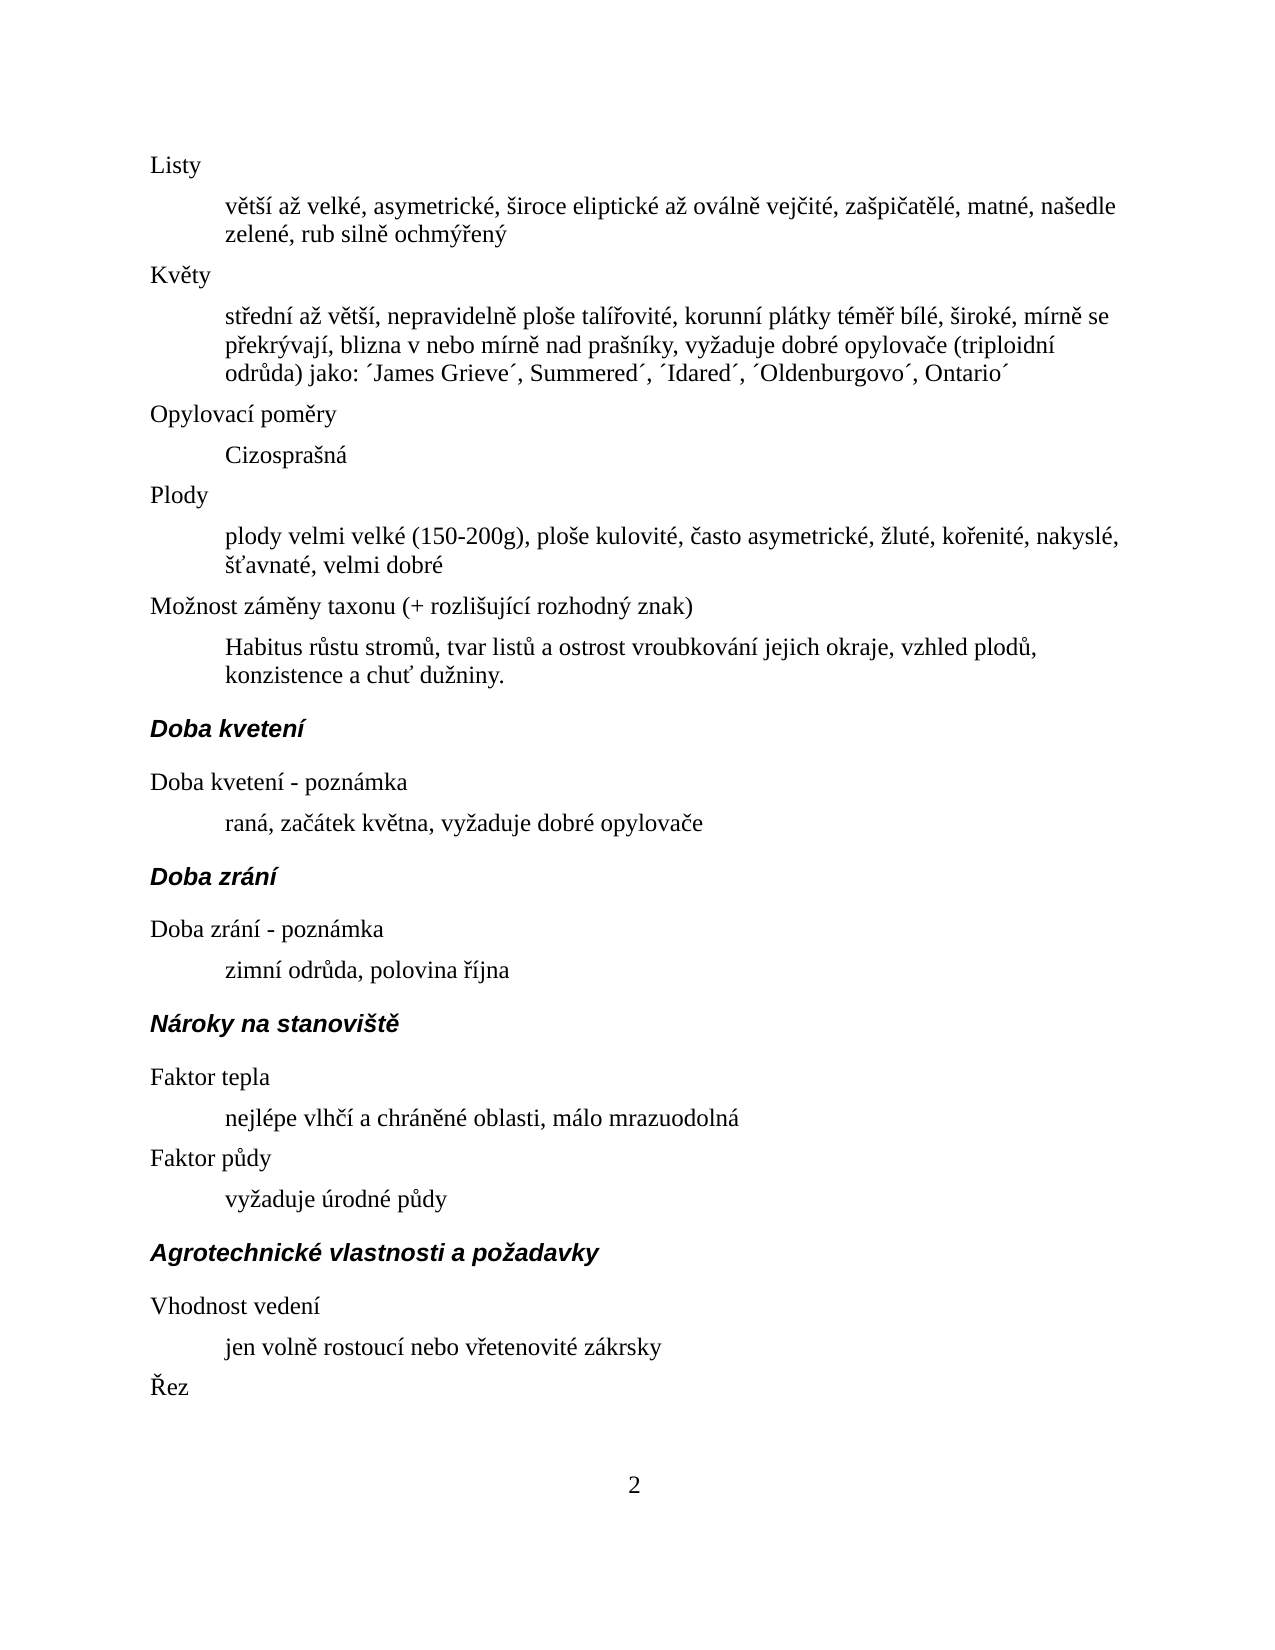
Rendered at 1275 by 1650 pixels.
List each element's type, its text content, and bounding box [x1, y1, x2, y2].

text Faktor půdy [150, 1143, 1125, 1172]
text střední až větší, nepravidelně ploše talířovité, korunní plátky téměř bílé, široké, mírně se překrývají, blizna v nebo mírně nad prašníky, vyžaduje dobré opylovače (triploidní odrůda) jako: ´James Grieve´, Summered´, ´Idared´, ´Oldenburgovo´, Ontario´ [225, 301, 1125, 387]
text Doba kvetení - poznámka [150, 767, 1125, 796]
text raná, začátek května, vyžaduje dobré opylovače [225, 808, 1125, 837]
text Doba zrání - poznámka [150, 914, 1125, 943]
text Opylovací poměry [150, 399, 1125, 428]
text nejlépe vlhčí a chráněné oblasti, málo mrazuodolná [225, 1103, 1125, 1132]
text plody velmi velké (150-200g), ploše kulovité, často asymetrické, žluté, kořenité, nakyslé, šťavnaté, velmi dobré [225, 521, 1125, 579]
subtitle Agrotechnické vlastnosti a požadavky [150, 1238, 1125, 1267]
text Květy [150, 260, 1125, 289]
text Habitus růstu stromů, tvar listů a ostrost vroubkování jejich okraje, vzhled plodů, konzistence a chuť dužniny. [225, 632, 1125, 689]
text zimní odrůda, polovina října [225, 955, 1125, 984]
text Možnost záměny taxonu (+ rozlišující rozhodný znak) [150, 591, 1125, 619]
subtitle Doba zrání [150, 862, 1125, 890]
subtitle Doba kvetení [150, 714, 1125, 743]
text jen volně rostoucí nebo vřetenovité zákrsky [225, 1332, 1125, 1361]
text Cizosprašná [225, 440, 1125, 469]
text Vhodnost vedení [150, 1291, 1125, 1320]
text Řez [150, 1372, 1125, 1401]
text vyžaduje úrodné půdy [225, 1184, 1125, 1213]
text větší až velké, asymetrické, široce eliptické až oválně vejčité, zašpičatělé, matné, našedle zelené, rub silně ochmýřený [225, 191, 1125, 248]
text Faktor tepla [150, 1062, 1125, 1091]
text Listy [150, 150, 1125, 179]
text Plody [150, 481, 1125, 509]
subtitle Nároky na stanoviště [150, 1009, 1125, 1038]
